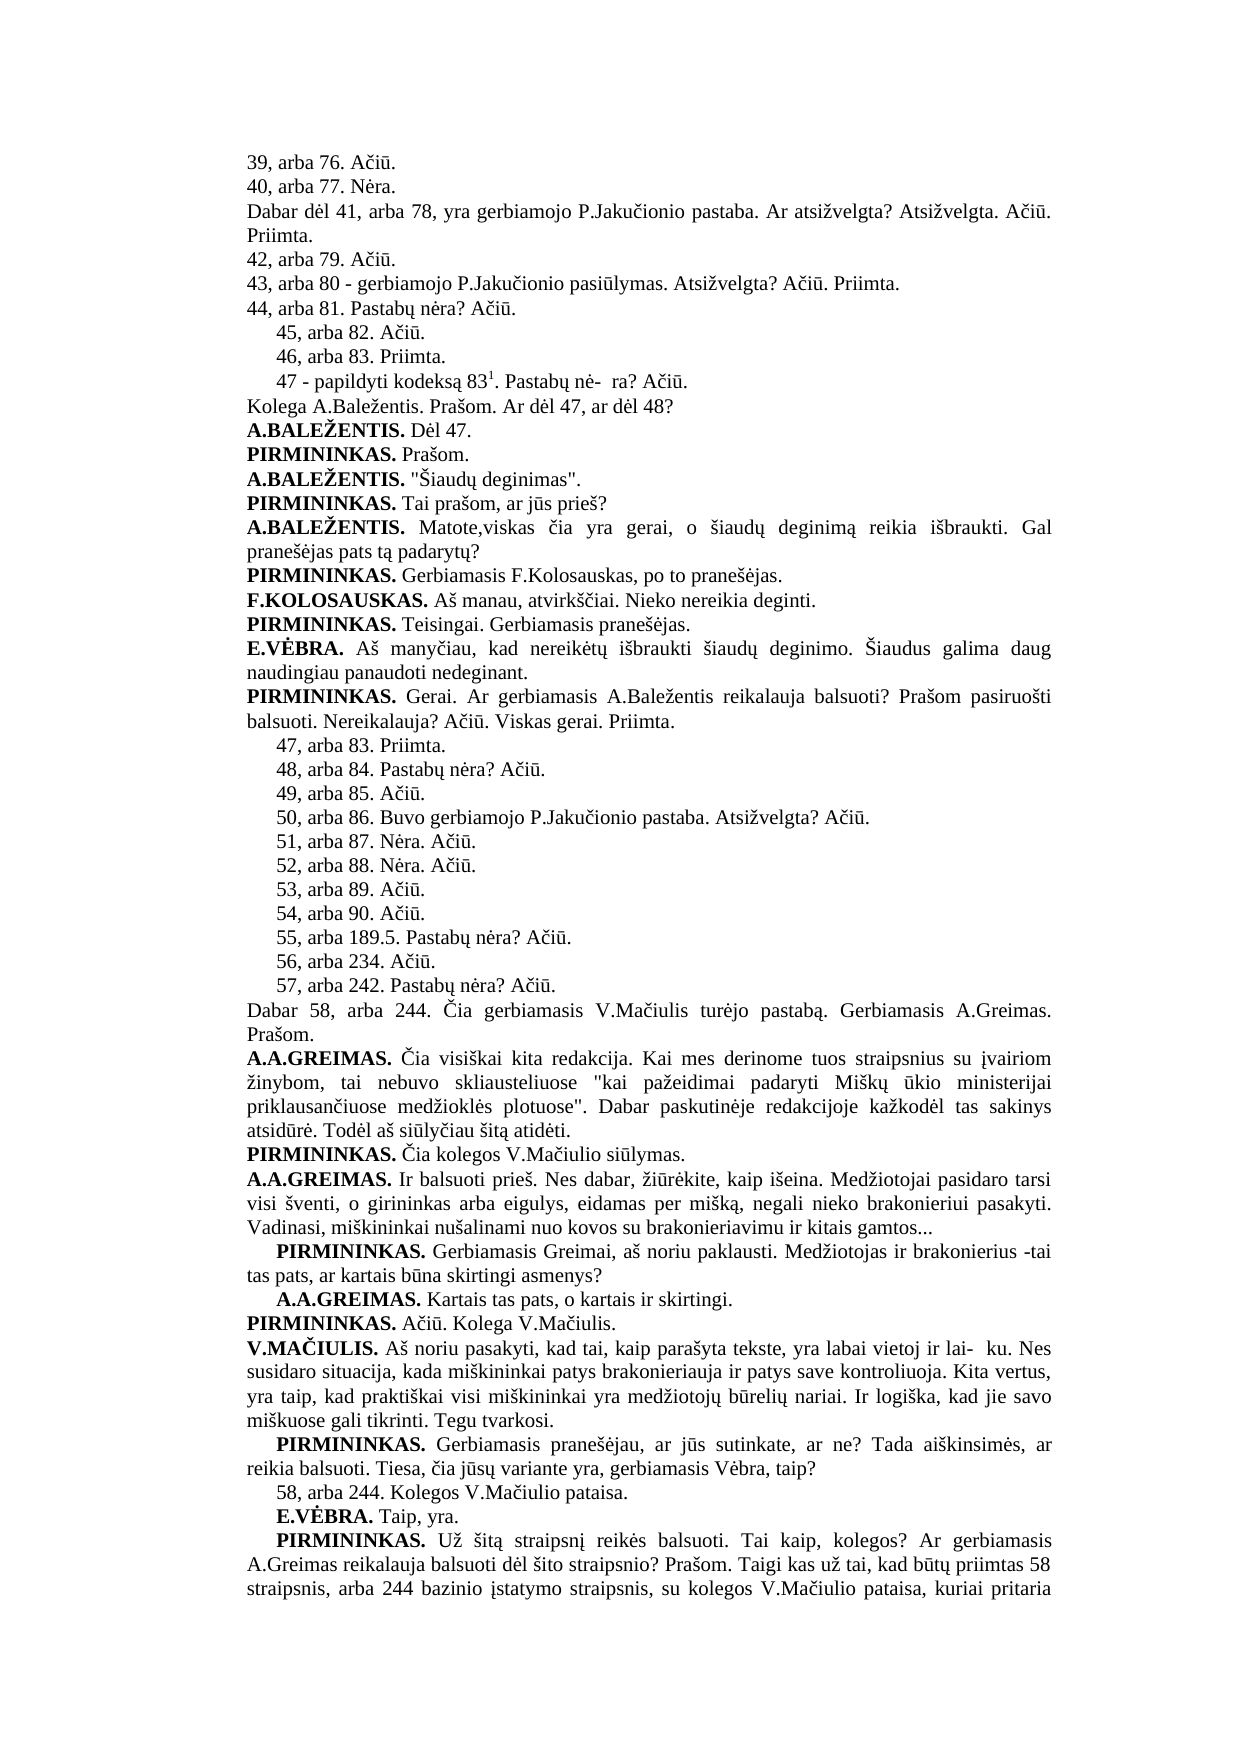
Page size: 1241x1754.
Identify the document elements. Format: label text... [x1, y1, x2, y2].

text PIRMININKAS. Gerai. Ar gerbiamasis A.Baležentis reikalauja balsuoti? Prašom pasiruošti balsuoti. Nereikalauja? Ačiū. Viskas gerai. Priimta. [247, 684, 1053, 733]
text 42, arba 79. Ačiū. [247, 247, 1053, 271]
text PIRMININKAS. Prašom. [247, 442, 1053, 466]
text A.BALEŽENTIS. "Šiaudų deginimas". [247, 466, 1053, 491]
text 49, arba 85. Ačiū. [247, 781, 1053, 805]
text 51, arba 87. Nėra. Ačiū. [247, 829, 1053, 853]
text PIRMININKAS. Tai prašom, ar jūs prieš? [247, 491, 1053, 515]
text 56, arba 234. Ačiū. [247, 949, 1053, 973]
text E.VĖBRA. Taip, yra. [247, 1504, 1053, 1528]
text 52, arba 88. Nėra. Ačiū. [247, 853, 1053, 877]
text 39, arba 76. Ačiū. [247, 150, 1053, 174]
text 57, arba 242. Pastabų nėra? Ačiū. [247, 973, 1053, 997]
text 50, arba 86. Buvo gerbiamojo P.Jakučionio pastaba. Atsižvelgta? Ačiū. [247, 805, 1053, 829]
text 43, arba 80 - gerbiamojo P.Jakučionio pasiūlymas. Atsižvelgta? Ačiū. Priimta. [247, 271, 1053, 295]
text F.KOLOSAUSKAS. Aš manau, atvirkščiai. Nieko nereikia deginti. [247, 588, 1053, 612]
text 45, arba 82. Ačiū. [247, 319, 1053, 344]
text 44, arba 81. Pastabų nėra? Ačiū. [247, 295, 1053, 319]
text PIRMININKAS. Gerbiamasis Greimai, aš noriu paklausti. Medžiotojas ir brakonierius -tai tas pats, ar kartais būna skirtingi asmenys? [247, 1239, 1053, 1287]
text 54, arba 90. Ačiū. [247, 901, 1053, 925]
text A.A.GREIMAS. Ir balsuoti prieš. Nes dabar, žiūrėkite, kaip išeina. Medžiotojai pasidaro tarsi visi šventi, o girininkas arba eigulys, eidamas per mišką, negali nieko brakonieriui pasakyti. Vadinasi, miškininkai nušalinami nuo kovos su brakonieriavimu ir kitais gamtos... [247, 1167, 1053, 1239]
text E.VĖBRA. Aš manyčiau, kad nereikėtų išbraukti šiaudų deginimo. Šiaudus galima daug naudingiau panaudoti nedeginant. [247, 636, 1053, 684]
text Dabar dėl 41, arba 78, yra gerbiamojo P.Jakučionio pastaba. Ar atsižvelgta? Atsižvelgta. Ačiū. Priimta. [247, 198, 1053, 247]
text 55, arba 189.5. Pastabų nėra? Ačiū. [247, 925, 1053, 949]
text PIRMININKAS. Ačiū. Kolega V.Mačiulis. [247, 1311, 1053, 1335]
text Dabar 58, arba 244. Čia gerbiamasis V.Mačiulis turėjo pastabą. Gerbiamasis A.Greimas. Prašom. [247, 997, 1053, 1046]
text 58, arba 244. Kolegos V.Mačiulio pataisa. [247, 1480, 1053, 1504]
text A.A.GREIMAS. Kartais tas pats, o kartais ir skirtingi. [247, 1287, 1053, 1311]
text PIRMININKAS. Teisingai. Gerbiamasis pranešėjas. [247, 612, 1053, 636]
text PIRMININKAS. Čia kolegos V.Mačiulio siūlymas. [247, 1142, 1053, 1166]
text 40, arba 77. Nėra. [247, 174, 1053, 198]
text 53, arba 89. Ačiū. [247, 877, 1053, 901]
text A.BALEŽENTIS. Dėl 47. [247, 418, 1053, 442]
text 46, arba 83. Priimta. [247, 344, 1053, 368]
text Kolega A.Baležentis. Prašom. Ar dėl 47, ar dėl 48? [247, 394, 1053, 418]
text PIRMININKAS. Už šitą straipsnį reikės balsuoti. Tai kaip, kolegos? Ar gerbiamasis A.Greimas reikalauja balsuoti dėl šito straipsnio? Prašom. Taigi kas už tai, kad būtų priimtas 58 straipsnis, arba 244 bazinio įstatymo straipsnis, su kolegos V.Mačiulio pataisa, kuriai pritaria [247, 1528, 1053, 1600]
text A.BALEŽENTIS. Matote,viskas čia yra gerai, o šiaudų deginimą reikia išbraukti. Gal pranešėjas pats tą padarytų? [247, 515, 1053, 563]
text PIRMININKAS. Gerbiamasis F.Kolosauskas, po to pranešėjas. [247, 563, 1053, 587]
text V.MAČIULIS. Aš noriu pasakyti, kad tai, kaip parašyta tekste, yra labai vietoj ir lai- ku. Nes susidaro situacija, kada miškininkai patys brakonieriauja ir patys save kontroliuoja. Kita vertus, yra taip, kad praktiškai visi miškininkai yra medžiotojų būrelių nariai. Ir logiška, kad jie savo miškuose gali tikrinti. Tegu tvarkosi. [247, 1335, 1053, 1432]
text 47 - papildyti kodeksą 831. Pastabų nė- ra? Ačiū. [247, 368, 1053, 393]
text 47, arba 83. Priimta. [247, 733, 1053, 757]
text PIRMININKAS. Gerbiamasis pranešėjau, ar jūs sutinkate, ar ne? Tada aiškinsimės, ar reikia balsuoti. Tiesa, čia jūsų variante yra, gerbiamasis Vėbra, taip? [247, 1432, 1053, 1480]
text A.A.GREIMAS. Čia visiškai kita redakcija. Kai mes derinome tuos straipsnius su įvairiom žinybom, tai nebuvo skliausteliuose "kai pažeidimai padaryti Miškų ūkio ministerijai priklausančiuose medžioklės plotuose". Dabar paskutinėje redakcijoje kažkodėl tas sakinys atsidūrė. Todėl aš siūlyčiau šitą atidėti. [247, 1046, 1053, 1142]
text 48, arba 84. Pastabų nėra? Ačiū. [247, 757, 1053, 781]
